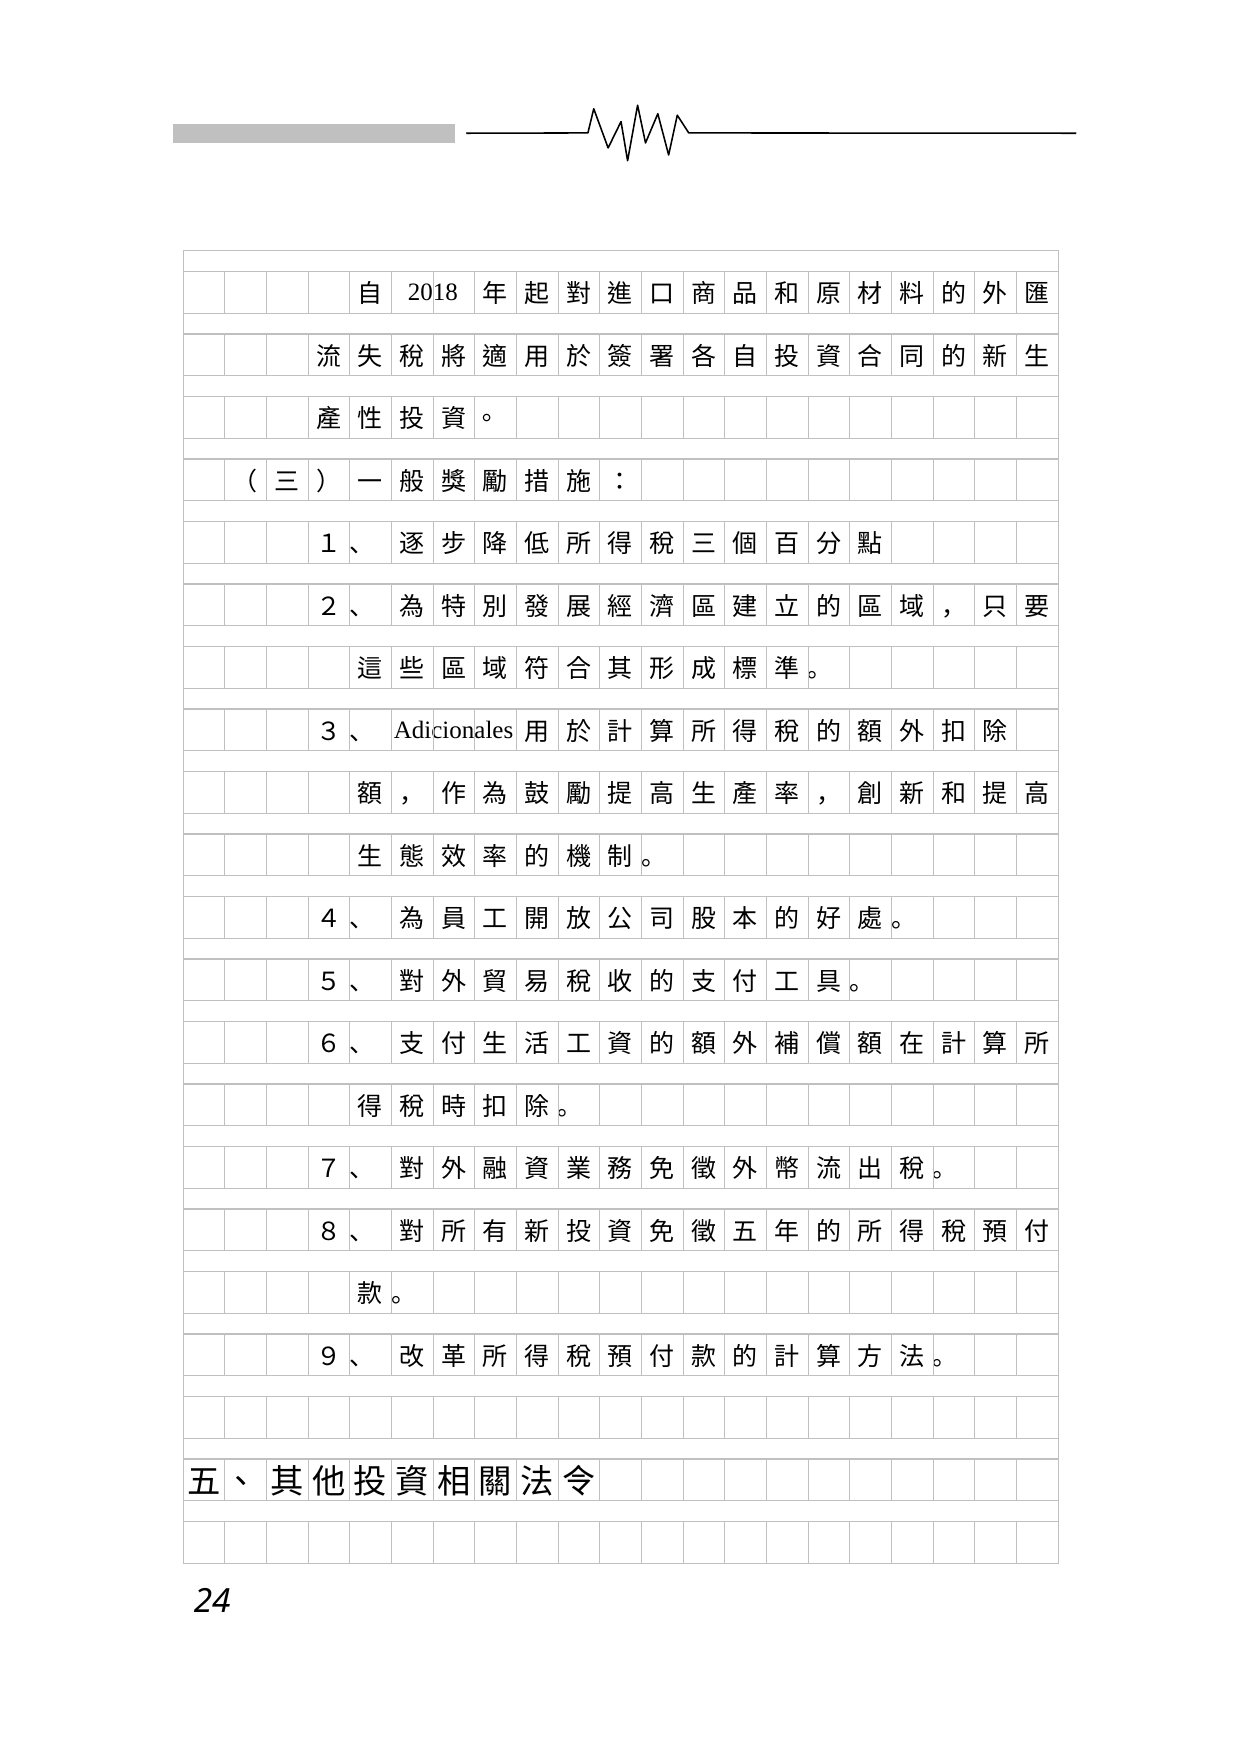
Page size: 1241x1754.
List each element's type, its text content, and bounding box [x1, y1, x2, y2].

text ２、為特別發展經濟區建立的區域，只要這些區域符合其形成標準。 [600, 647, 641, 688]
text １、逐步降低所得稅三個百分點 [600, 522, 641, 563]
text ３、Adicionales用於計算所得稅的額外扣除額，作為鼓勵提高生產率，創新和提高生態效率的機制。 [517, 772, 558, 813]
text ７、對外融資業務免徵外幣流出稅。 [517, 1147, 558, 1188]
text ２、為特別發展經濟區建立的區域，只要這些區域符合其形成標準。 [767, 647, 808, 688]
text ２、為特別發展經濟區建立的區域，只要這些區域符合其形成標準。 [684, 647, 724, 688]
text ２、為特別發展經濟區建立的區域，只要這些區域符合其形成標準。 [975, 585, 1016, 625]
text ２、為特別發展經濟區建立的區域，只要這些區域符合其形成標準。 [1017, 585, 1058, 625]
text ７、對外融資業務免徵外幣流出稅。 [434, 1147, 474, 1188]
text [725, 1272, 766, 1313]
text 自2018年起對進口商品和原材料的外匯流失稅將適用於簽署各自投資合同的新生產性投資。 [892, 397, 933, 438]
text 自2018年起對進口商品和原材料的外匯流失稅將適用於簽署各自投資合同的新生產性投資。 [350, 272, 391, 313]
text [725, 1085, 766, 1125]
text ３、Adicionales用於計算所得稅的額外扣除額，作為鼓勵提高生產率，創新和提高生態效率的機制。 [892, 835, 933, 875]
text １、逐步降低所得稅三個百分點 [281, 501, 1058, 521]
text [934, 1272, 974, 1313]
text 自2018年起對進口商品和原材料的外匯流失稅將適用於簽署各自投資合同的新生產性投資。 [934, 335, 974, 375]
text [934, 897, 974, 938]
text ５、對外貿易稅收的支付工具。 [767, 960, 808, 1000]
text ２、為特別發展經濟區建立的區域，只要這些區域符合其形成標準。 [1017, 647, 1058, 688]
text 自2018年起對進口商品和原材料的外匯流失稅將適用於簽署各自投資合同的新生產性投資。 [767, 272, 808, 313]
text 、 [350, 1022, 391, 1063]
text １、逐步降低所得稅三個百分點 [1017, 522, 1058, 563]
text ３、Adicionales用於計算所得稅的額外扣除額，作為鼓勵提高生產率，創新和提高生態效率的機制。 [434, 835, 474, 875]
text ３、Adicionales用於計算所得稅的額外扣除額，作為鼓勵提高生產率，創新和提高生態效率的機制。 [767, 835, 808, 875]
text [850, 1272, 891, 1313]
text 處 [850, 897, 891, 938]
text １、逐步降低所得稅三個百分點 [517, 522, 558, 563]
text 自2018年起對進口商品和原材料的外匯流失稅將適用於簽署各自投資合同的新生產性投資。 [475, 272, 516, 313]
text 自2018年起對進口商品和原材料的外匯流失稅將適用於簽署各自投資合同的新生產性投資。 [392, 397, 433, 438]
text ２、為特別發展經濟區建立的區域，只要這些區域符合其形成標準。 [559, 647, 599, 688]
text [767, 1460, 808, 1500]
text １、逐步降低所得稅三個百分點 [767, 522, 808, 563]
text ３、Adicionales用於計算所得稅的額外扣除額，作為鼓勵提高生產率，創新和提高生態效率的機制。 [559, 835, 599, 875]
text 相 [434, 1460, 474, 1500]
text 施 [559, 460, 599, 500]
text ６ [309, 1022, 349, 1063]
text [809, 1460, 849, 1500]
text [975, 460, 1016, 500]
text 自2018年起對進口商品和原材料的外匯流失稅將適用於簽署各自投資合同的新生產性投資。 [434, 272, 474, 313]
text ３、Adicionales用於計算所得稅的額外扣除額，作為鼓勵提高生產率，創新和提高生態效率的機制。 [850, 835, 891, 875]
text ２、為特別發展經濟區建立的區域，只要這些區域符合其形成標準。 [309, 585, 349, 625]
text ２、為特別發展經濟區建立的區域，只要這些區域符合其形成標準。 [434, 647, 474, 688]
text [767, 1085, 808, 1125]
text 所 [434, 1210, 474, 1250]
text ３、Adicionales用於計算所得稅的額外扣除額，作為鼓勵提高生產率，創新和提高生態效率的機制。 [809, 772, 849, 813]
text 自2018年起對進口商品和原材料的外匯流失稅將適用於簽署各自投資合同的新生產性投資。 [309, 397, 349, 438]
text [1017, 1272, 1058, 1313]
text 的 [725, 1335, 766, 1375]
text 自2018年起對進口商品和原材料的外匯流失稅將適用於簽署各自投資合同的新生產性投資。 [281, 314, 1058, 333]
text ２、為特別發展經濟區建立的區域，只要這些區域符合其形成標準。 [809, 585, 849, 625]
text ３、Adicionales用於計算所得稅的額外扣除額，作為鼓勵提高生產率，創新和提高生態效率的機制。 [281, 751, 1058, 771]
text 自2018年起對進口商品和原材料的外匯流失稅將適用於簽署各自投資合同的新生產性投資。 [809, 397, 849, 438]
text ５、對外貿易稅收的支付工具。 [809, 960, 849, 1000]
text ３、Adicionales用於計算所得稅的額外扣除額，作為鼓勵提高生產率，創新和提高生態效率的機制。 [934, 772, 974, 813]
text ２、為特別發展經濟區建立的區域，只要這些區域符合其形成標準。 [281, 585, 308, 625]
text （ [225, 460, 266, 500]
text ７、對外融資業務免徵外幣流出稅。 [600, 1147, 641, 1188]
text ２、為特別發展經濟區建立的區域，只要這些區域符合其形成標準。 [392, 585, 433, 625]
text 稅 [392, 1085, 433, 1125]
text ２、為特別發展經濟區建立的區域，只要這些區域符合其形成標準。 [892, 585, 933, 625]
text 他 [309, 1460, 349, 1500]
text 償 [809, 1022, 849, 1063]
text 自2018年起對進口商品和原材料的外匯流失稅將適用於簽署各自投資合同的新生產性投資。 [475, 397, 516, 438]
text ７、對外融資業務免徵外幣流出稅。 [281, 1126, 1058, 1146]
text 令 [559, 1460, 599, 1500]
text 自2018年起對進口商品和原材料的外匯流失稅將適用於簽署各自投資合同的新生產性投資。 [281, 251, 1058, 271]
text ５、對外貿易稅收的支付工具。 [642, 960, 683, 1000]
text 自2018年起對進口商品和原材料的外匯流失稅將適用於簽署各自投資合同的新生產性投資。 [684, 272, 724, 313]
text ３、Adicionales用於計算所得稅的額外扣除額，作為鼓勵提高生產率，創新和提高生態效率的機制。 [684, 710, 724, 750]
text １、逐步降低所得稅三個百分點 [309, 522, 349, 563]
text ３、Adicionales用於計算所得稅的額外扣除額，作為鼓勵提高生產率，創新和提高生態效率的機制。 [1017, 835, 1058, 875]
text 一 [350, 460, 391, 500]
text 為 [392, 897, 433, 938]
text ３、Adicionales用於計算所得稅的額外扣除額，作為鼓勵提高生產率，創新和提高生態效率的機制。 [392, 835, 433, 875]
text ５、對外貿易稅收的支付工具。 [892, 960, 933, 1000]
text 工 [559, 1022, 599, 1063]
text 。 [559, 1085, 599, 1125]
text [309, 1085, 349, 1125]
text 資 [600, 1210, 641, 1250]
text 自2018年起對進口商品和原材料的外匯流失稅將適用於簽署各自投資合同的新生產性投資。 [517, 272, 558, 313]
text ３、Adicionales用於計算所得稅的額外扣除額，作為鼓勵提高生產率，創新和提高生態效率的機制。 [392, 710, 433, 750]
text ３、Adicionales用於計算所得稅的額外扣除額，作為鼓勵提高生產率，創新和提高生態效率的機制。 [975, 835, 1016, 875]
text ３、Adicionales用於計算所得稅的額外扣除額，作為鼓勵提高生產率，創新和提高生態效率的機制。 [684, 835, 724, 875]
text 勵 [475, 460, 516, 500]
text 其 [267, 1460, 308, 1500]
text [281, 1251, 1058, 1271]
text [207, 460, 224, 500]
text 投 [350, 1460, 391, 1500]
text ３、Adicionales用於計算所得稅的額外扣除額，作為鼓勵提高生產率，創新和提高生態效率的機制。 [475, 835, 516, 875]
text ２、為特別發展經濟區建立的區域，只要這些區域符合其形成標準。 [281, 647, 308, 688]
text 的 [642, 1022, 683, 1063]
text 時 [434, 1085, 474, 1125]
text 方 [850, 1335, 891, 1375]
text ２、為特別發展經濟區建立的區域，只要這些區域符合其形成標準。 [281, 626, 1058, 646]
text ３、Adicionales用於計算所得稅的額外扣除額，作為鼓勵提高生產率，創新和提高生態效率的機制。 [642, 710, 683, 750]
text 稅 [559, 1335, 599, 1375]
text ３、Adicionales用於計算所得稅的額外扣除額，作為鼓勵提高生產率，創新和提高生態效率的機制。 [281, 835, 308, 875]
text 預 [600, 1335, 641, 1375]
text ２、為特別發展經濟區建立的區域，只要這些區域符合其形成標準。 [975, 647, 1016, 688]
text 自2018年起對進口商品和原材料的外匯流失稅將適用於簽署各自投資合同的新生產性投資。 [1017, 272, 1058, 313]
text 自2018年起對進口商品和原材料的外匯流失稅將適用於簽署各自投資合同的新生產性投資。 [281, 397, 308, 438]
text [281, 897, 308, 938]
text [850, 1085, 891, 1125]
text [642, 460, 683, 500]
text ３、Adicionales用於計算所得稅的額外扣除額，作為鼓勵提高生產率，創新和提高生態效率的機制。 [892, 772, 933, 813]
text 預 [975, 1210, 1016, 1250]
text ７、對外融資業務免徵外幣流出稅。 [767, 1147, 808, 1188]
text ２、為特別發展經濟區建立的區域，只要這些區域符合其形成標準。 [684, 585, 724, 625]
text [892, 460, 933, 500]
text ３、Adicionales用於計算所得稅的額外扣除額，作為鼓勵提高生產率，創新和提高生態效率的機制。 [809, 835, 849, 875]
text ２、為特別發展經濟區建立的區域，只要這些區域符合其形成標準。 [725, 585, 766, 625]
text ２、為特別發展經濟區建立的區域，只要這些區域符合其形成標準。 [517, 585, 558, 625]
text 自2018年起對進口商品和原材料的外匯流失稅將適用於簽署各自投資合同的新生產性投資。 [767, 335, 808, 375]
text 自2018年起對進口商品和原材料的外匯流失稅將適用於簽署各自投資合同的新生產性投資。 [517, 397, 558, 438]
text １、逐步降低所得稅三個百分點 [892, 522, 933, 563]
text ７、對外融資業務免徵外幣流出稅。 [392, 1147, 433, 1188]
text １、逐步降低所得稅三個百分點 [281, 522, 308, 563]
text 計 [767, 1335, 808, 1375]
text ２、為特別發展經濟區建立的區域，只要這些區域符合其形成標準。 [281, 564, 1058, 583]
text １、逐步降低所得稅三個百分點 [975, 522, 1016, 563]
text 公 [600, 897, 641, 938]
text １、逐步降低所得稅三個百分點 [559, 522, 599, 563]
text [1017, 460, 1058, 500]
text ５、對外貿易稅收的支付工具。 [350, 960, 391, 1000]
text ７、對外融資業務免徵外幣流出稅。 [475, 1147, 516, 1188]
text 。 [892, 897, 933, 938]
text ５、對外貿易稅收的支付工具。 [850, 960, 891, 1000]
text 款 [350, 1272, 391, 1313]
text 改 [392, 1335, 433, 1375]
text 自2018年起對進口商品和原材料的外匯流失稅將適用於簽署各自投資合同的新生產性投資。 [684, 335, 724, 375]
text 自2018年起對進口商品和原材料的外匯流失稅將適用於簽署各自投資合同的新生產性投資。 [350, 397, 391, 438]
text 款 [684, 1335, 724, 1375]
text 自2018年起對進口商品和原材料的外匯流失稅將適用於簽署各自投資合同的新生產性投資。 [309, 335, 349, 375]
text ３、Adicionales用於計算所得稅的額外扣除額，作為鼓勵提高生產率，創新和提高生態效率的機制。 [281, 710, 308, 750]
text ３、Adicionales用於計算所得稅的額外扣除額，作為鼓勵提高生產率，創新和提高生態效率的機制。 [850, 772, 891, 813]
text [684, 1272, 724, 1313]
text [281, 1001, 1058, 1021]
text ２、為特別發展經濟區建立的區域，只要這些區域符合其形成標準。 [517, 647, 558, 688]
text ２、為特別發展經濟區建立的區域，只要這些區域符合其形成標準。 [934, 647, 974, 688]
text 自2018年起對進口商品和原材料的外匯流失稅將適用於簽署各自投資合同的新生產性投資。 [934, 272, 974, 313]
text １、逐步降低所得稅三個百分點 [475, 522, 516, 563]
text [281, 1085, 308, 1125]
text ３、Adicionales用於計算所得稅的額外扣除額，作為鼓勵提高生產率，創新和提高生態效率的機制。 [642, 835, 683, 875]
text 所 [475, 1335, 516, 1375]
text [767, 460, 808, 500]
text 自2018年起對進口商品和原材料的外匯流失稅將適用於簽署各自投資合同的新生產性投資。 [392, 335, 433, 375]
text ５、對外貿易稅收的支付工具。 [684, 960, 724, 1000]
text 自2018年起對進口商品和原材料的外匯流失稅將適用於簽署各自投資合同的新生產性投資。 [559, 397, 599, 438]
text 自2018年起對進口商品和原材料的外匯流失稅將適用於簽署各自投資合同的新生產性投資。 [975, 272, 1016, 313]
text 徵 [684, 1210, 724, 1250]
text ３、Adicionales用於計算所得稅的額外扣除額，作為鼓勵提高生產率，創新和提高生態效率的機制。 [309, 835, 349, 875]
text 司 [642, 897, 683, 938]
text 自2018年起對進口商品和原材料的外匯流失稅將適用於簽署各自投資合同的新生產性投資。 [975, 335, 1016, 375]
text 得 [350, 1085, 391, 1125]
text ３、Adicionales用於計算所得稅的額外扣除額，作為鼓勵提高生產率，創新和提高生態效率的機制。 [975, 710, 1016, 750]
text ７、對外融資業務免徵外幣流出稅。 [975, 1147, 1016, 1188]
text 自2018年起對進口商品和原材料的外匯流失稅將適用於簽署各自投資合同的新生產性投資。 [725, 272, 766, 313]
text 年 [767, 1210, 808, 1250]
text [642, 1460, 683, 1500]
text ５、對外貿易稅收的支付工具。 [434, 960, 474, 1000]
text [184, 1439, 1058, 1458]
text ２、為特別發展經濟區建立的區域，只要這些區域符合其形成標準。 [725, 647, 766, 688]
text 自2018年起對進口商品和原材料的外匯流失稅將適用於簽署各自投資合同的新生產性投資。 [850, 272, 891, 313]
text 、 [350, 1210, 391, 1250]
text ９ [309, 1335, 349, 1375]
text 工 [475, 897, 516, 938]
text [892, 1460, 933, 1500]
text 得 [517, 1335, 558, 1375]
text 自2018年起對進口商品和原材料的外匯流失稅將適用於簽署各自投資合同的新生產性投資。 [725, 335, 766, 375]
text ５、對外貿易稅收的支付工具。 [934, 960, 974, 1000]
text ３、Adicionales用於計算所得稅的額外扣除額，作為鼓勵提高生產率，創新和提高生態效率的機制。 [281, 814, 1058, 833]
text ７、對外融資業務免徵外幣流出稅。 [725, 1147, 766, 1188]
text １、逐步降低所得稅三個百分點 [934, 522, 974, 563]
text ２、為特別發展經濟區建立的區域，只要這些區域符合其形成標準。 [434, 585, 474, 625]
text ７、對外融資業務免徵外幣流出稅。 [892, 1147, 933, 1188]
text 對 [392, 1210, 433, 1250]
text [309, 1272, 349, 1313]
text [642, 1272, 683, 1313]
text [767, 1272, 808, 1313]
text ３、Adicionales用於計算所得稅的額外扣除額，作為鼓勵提高生產率，創新和提高生態效率的機制。 [600, 835, 641, 875]
text ５、對外貿易稅收的支付工具。 [475, 960, 516, 1000]
text ３、Adicionales用於計算所得稅的額外扣除額，作為鼓勵提高生產率，創新和提高生態效率的機制。 [642, 772, 683, 813]
text 自2018年起對進口商品和原材料的外匯流失稅將適用於簽署各自投資合同的新生產性投資。 [600, 272, 641, 313]
text 自2018年起對進口商品和原材料的外匯流失稅將適用於簽署各自投資合同的新生產性投資。 [850, 397, 891, 438]
text 免 [642, 1210, 683, 1250]
text ３、Adicionales用於計算所得稅的額外扣除額，作為鼓勵提高生產率，創新和提高生態效率的機制。 [767, 710, 808, 750]
text ２、為特別發展經濟區建立的區域，只要這些區域符合其形成標準。 [350, 647, 391, 688]
text １、逐步降低所得稅三個百分點 [850, 522, 891, 563]
text ３、Adicionales用於計算所得稅的額外扣除額，作為鼓勵提高生產率，創新和提高生態效率的機制。 [475, 772, 516, 813]
text 股 [684, 897, 724, 938]
text ３、Adicionales用於計算所得稅的額外扣除額，作為鼓勵提高生產率，創新和提高生態效率的機制。 [350, 710, 391, 750]
text 付 [1017, 1210, 1058, 1250]
text ３、Adicionales用於計算所得稅的額外扣除額，作為鼓勵提高生產率，創新和提高生態效率的機制。 [350, 772, 391, 813]
text 好 [809, 897, 849, 938]
text ５、對外貿易稅收的支付工具。 [309, 960, 349, 1000]
text 投 [559, 1210, 599, 1250]
text 般 [392, 460, 433, 500]
text １、逐步降低所得稅三個百分點 [684, 522, 724, 563]
text ７、對外融資業務免徵外幣流出稅。 [559, 1147, 599, 1188]
text ５、對外貿易稅收的支付工具。 [1017, 960, 1058, 1000]
text ３、Adicionales用於計算所得稅的額外扣除額，作為鼓勵提高生產率，創新和提高生態效率的機制。 [475, 710, 516, 750]
text ５、對外貿易稅收的支付工具。 [975, 960, 1016, 1000]
text 。 [934, 1335, 974, 1375]
text 五 [725, 1210, 766, 1250]
text [892, 1085, 933, 1125]
text ７、對外融資業務免徵外幣流出稅。 [934, 1147, 974, 1188]
text 外 [725, 1022, 766, 1063]
text ３、Adicionales用於計算所得稅的額外扣除額，作為鼓勵提高生產率，創新和提高生態效率的機制。 [725, 835, 766, 875]
text ３、Adicionales用於計算所得稅的額外扣除額，作為鼓勵提高生產率，創新和提高生態效率的機制。 [434, 710, 474, 750]
text [684, 1460, 724, 1500]
text １、逐步降低所得稅三個百分點 [642, 522, 683, 563]
text ５、對外貿易稅收的支付工具。 [281, 939, 1058, 958]
text [725, 1460, 766, 1500]
text [207, 439, 1058, 458]
text ３、Adicionales用於計算所得稅的額外扣除額，作為鼓勵提高生產率，創新和提高生態效率的機制。 [281, 689, 1058, 708]
text 關 [475, 1460, 516, 1500]
text 活 [517, 1022, 558, 1063]
text [975, 1335, 1016, 1375]
text 自2018年起對進口商品和原材料的外匯流失稅將適用於簽署各自投資合同的新生產性投資。 [281, 335, 308, 375]
text [600, 1272, 641, 1313]
text ３、Adicionales用於計算所得稅的額外扣除額，作為鼓勵提高生產率，創新和提高生態效率的機制。 [1017, 772, 1058, 813]
text 計 [934, 1022, 974, 1063]
text ２、為特別發展經濟區建立的區域，只要這些區域符合其形成標準。 [475, 647, 516, 688]
text [1017, 1085, 1058, 1125]
text 稅 [934, 1210, 974, 1250]
text ３、Adicionales用於計算所得稅的額外扣除額，作為鼓勵提高生產率，創新和提高生態效率的機制。 [517, 835, 558, 875]
text 算 [975, 1022, 1016, 1063]
text [934, 1460, 974, 1500]
text ３、Adicionales用於計算所得稅的額外扣除額，作為鼓勵提高生產率，創新和提高生態效率的機制。 [725, 772, 766, 813]
text ２、為特別發展經濟區建立的區域，只要這些區域符合其形成標準。 [475, 585, 516, 625]
text ２、為特別發展經濟區建立的區域，只要這些區域符合其形成標準。 [392, 647, 433, 688]
text [281, 1335, 308, 1375]
text ８ [309, 1210, 349, 1250]
text [850, 1460, 891, 1500]
text １、逐步降低所得稅三個百分點 [392, 522, 433, 563]
text 自2018年起對進口商品和原材料的外匯流失稅將適用於簽署各自投資合同的新生產性投資。 [559, 272, 599, 313]
text 自2018年起對進口商品和原材料的外匯流失稅將適用於簽署各自投資合同的新生產性投資。 [809, 335, 849, 375]
text １、逐步降低所得稅三個百分點 [809, 522, 849, 563]
text 、 [350, 897, 391, 938]
text 自2018年起對進口商品和原材料的外匯流失稅將適用於簽署各自投資合同的新生產性投資。 [1017, 397, 1058, 438]
text [600, 1460, 641, 1500]
text ２、為特別發展經濟區建立的區域，只要這些區域符合其形成標準。 [642, 647, 683, 688]
text ５、對外貿易稅收的支付工具。 [559, 960, 599, 1000]
text 放 [559, 897, 599, 938]
text ３、Adicionales用於計算所得稅的額外扣除額，作為鼓勵提高生產率，創新和提高生態效率的機制。 [309, 710, 349, 750]
text ７、對外融資業務免徵外幣流出稅。 [642, 1147, 683, 1188]
text [850, 460, 891, 500]
text 自2018年起對進口商品和原材料的外匯流失稅將適用於簽署各自投資合同的新生產性投資。 [475, 335, 516, 375]
text 得 [892, 1210, 933, 1250]
text 自2018年起對進口商品和原材料的外匯流失稅將適用於簽署各自投資合同的新生產性投資。 [642, 272, 683, 313]
text 生 [475, 1022, 516, 1063]
text ７、對外融資業務免徵外幣流出稅。 [309, 1147, 349, 1188]
text 有 [475, 1210, 516, 1250]
text ７、對外融資業務免徵外幣流出稅。 [809, 1147, 849, 1188]
text [892, 1272, 933, 1313]
text [281, 1064, 1058, 1083]
text １、逐步降低所得稅三個百分點 [725, 522, 766, 563]
text 自2018年起對進口商品和原材料的外匯流失稅將適用於簽署各自投資合同的新生產性投資。 [642, 335, 683, 375]
text 資 [392, 1460, 433, 1500]
text ３、Adicionales用於計算所得稅的額外扣除額，作為鼓勵提高生產率，創新和提高生態效率的機制。 [559, 772, 599, 813]
text ７、對外融資業務免徵外幣流出稅。 [281, 1147, 308, 1188]
text 自2018年起對進口商品和原材料的外匯流失稅將適用於簽署各自投資合同的新生產性投資。 [642, 397, 683, 438]
text [1017, 897, 1058, 938]
text ３、Adicionales用於計算所得稅的額外扣除額，作為鼓勵提高生產率，創新和提高生態效率的機制。 [975, 772, 1016, 813]
text [434, 1272, 474, 1313]
text [281, 1189, 1058, 1208]
text 法 [892, 1335, 933, 1375]
text [684, 460, 724, 500]
text [934, 1085, 974, 1125]
text 革 [434, 1335, 474, 1375]
text [975, 1085, 1016, 1125]
text ３、Adicionales用於計算所得稅的額外扣除額，作為鼓勵提高生產率，創新和提高生態效率的機制。 [1017, 710, 1058, 750]
text [281, 876, 1058, 896]
text ３、Adicionales用於計算所得稅的額外扣除額，作為鼓勵提高生產率，創新和提高生態效率的機制。 [309, 772, 349, 813]
text 在 [892, 1022, 933, 1063]
text ２、為特別發展經濟區建立的區域，只要這些區域符合其形成標準。 [309, 647, 349, 688]
text [281, 1314, 1058, 1333]
text ２、為特別發展經濟區建立的區域，只要這些區域符合其形成標準。 [934, 585, 974, 625]
text ３、Adicionales用於計算所得稅的額外扣除額，作為鼓勵提高生產率，創新和提高生態效率的機制。 [934, 835, 974, 875]
text 自2018年起對進口商品和原材料的外匯流失稅將適用於簽署各自投資合同的新生產性投資。 [517, 335, 558, 375]
text [975, 1460, 1016, 1500]
text 。 [392, 1272, 433, 1313]
text 扣 [475, 1085, 516, 1125]
text 自2018年起對進口商品和原材料的外匯流失稅將適用於簽署各自投資合同的新生產性投資。 [725, 397, 766, 438]
text [809, 460, 849, 500]
text ２、為特別發展經濟區建立的區域，只要這些區域符合其形成標準。 [600, 585, 641, 625]
text ７、對外融資業務免徵外幣流出稅。 [1017, 1147, 1058, 1188]
text [684, 1085, 724, 1125]
text 自2018年起對進口商品和原材料的外匯流失稅將適用於簽署各自投資合同的新生產性投資。 [281, 272, 308, 313]
text 自2018年起對進口商品和原材料的外匯流失稅將適用於簽署各自投資合同的新生產性投資。 [392, 272, 433, 313]
text 自2018年起對進口商品和原材料的外匯流失稅將適用於簽署各自投資合同的新生產性投資。 [892, 335, 933, 375]
text [559, 1272, 599, 1313]
text 補 [767, 1022, 808, 1063]
text ３、Adicionales用於計算所得稅的額外扣除額，作為鼓勵提高生產率，創新和提高生態效率的機制。 [434, 772, 474, 813]
text ３、Adicionales用於計算所得稅的額外扣除額，作為鼓勵提高生產率，創新和提高生態效率的機制。 [767, 772, 808, 813]
text 資 [600, 1022, 641, 1063]
text 自2018年起對進口商品和原材料的外匯流失稅將適用於簽署各自投資合同的新生產性投資。 [434, 397, 474, 438]
text [975, 1272, 1016, 1313]
text 自2018年起對進口商品和原材料的外匯流失稅將適用於簽署各自投資合同的新生產性投資。 [350, 335, 391, 375]
text 除 [517, 1085, 558, 1125]
text [642, 1085, 683, 1125]
text 自2018年起對進口商品和原材料的外匯流失稅將適用於簽署各自投資合同的新生產性投資。 [684, 397, 724, 438]
text ３、Adicionales用於計算所得稅的額外扣除額，作為鼓勵提高生產率，創新和提高生態效率的機制。 [600, 710, 641, 750]
text 、 [225, 1460, 266, 1500]
text [809, 1272, 849, 1313]
text ５、對外貿易稅收的支付工具。 [281, 960, 308, 1000]
text １、逐步降低所得稅三個百分點 [434, 522, 474, 563]
text 措 [517, 460, 558, 500]
text ３、Adicionales用於計算所得稅的額外扣除額，作為鼓勵提高生產率，創新和提高生態效率的機制。 [281, 772, 308, 813]
text 自2018年起對進口商品和原材料的外匯流失稅將適用於簽署各自投資合同的新生產性投資。 [809, 272, 849, 313]
text 自2018年起對進口商品和原材料的外匯流失稅將適用於簽署各自投資合同的新生產性投資。 [600, 397, 641, 438]
text ） [309, 460, 349, 500]
text 三 [267, 460, 308, 500]
text 本 [725, 897, 766, 938]
text ５、對外貿易稅收的支付工具。 [600, 960, 641, 1000]
text 的 [809, 1210, 849, 1250]
text 支 [392, 1022, 433, 1063]
text [281, 1210, 308, 1250]
text [725, 460, 766, 500]
text ５、對外貿易稅收的支付工具。 [517, 960, 558, 1000]
text 開 [517, 897, 558, 938]
text ３、Adicionales用於計算所得稅的額外扣除額，作為鼓勵提高生產率，創新和提高生態效率的機制。 [600, 772, 641, 813]
text 付 [434, 1022, 474, 1063]
text 算 [809, 1335, 849, 1375]
text [281, 1022, 308, 1063]
text 獎 [434, 460, 474, 500]
text ３、Adicionales用於計算所得稅的額外扣除額，作為鼓勵提高生產率，創新和提高生態效率的機制。 [934, 710, 974, 750]
text 自2018年起對進口商品和原材料的外匯流失稅將適用於簽署各自投資合同的新生產性投資。 [559, 335, 599, 375]
text 法 [517, 1460, 558, 1500]
text 自2018年起對進口商品和原材料的外匯流失稅將適用於簽署各自投資合同的新生產性投資。 [309, 272, 349, 313]
text 五 [184, 1460, 224, 1500]
text ２、為特別發展經濟區建立的區域，只要這些區域符合其形成標準。 [559, 585, 599, 625]
text ２、為特別發展經濟區建立的區域，只要這些區域符合其形成標準。 [350, 585, 391, 625]
text ５、對外貿易稅收的支付工具。 [392, 960, 433, 1000]
text ３、Adicionales用於計算所得稅的額外扣除額，作為鼓勵提高生產率，創新和提高生態效率的機制。 [392, 772, 433, 813]
text [281, 1272, 308, 1313]
text ３、Adicionales用於計算所得稅的額外扣除額，作為鼓勵提高生產率，創新和提高生態效率的機制。 [559, 710, 599, 750]
text 付 [642, 1335, 683, 1375]
text 、 [350, 1335, 391, 1375]
text [809, 1085, 849, 1125]
text 自2018年起對進口商品和原材料的外匯流失稅將適用於簽署各自投資合同的新生產性投資。 [767, 397, 808, 438]
text 所 [1017, 1022, 1058, 1063]
text 自2018年起對進口商品和原材料的外匯流失稅將適用於簽署各自投資合同的新生產性投資。 [434, 335, 474, 375]
text ３、Adicionales用於計算所得稅的額外扣除額，作為鼓勵提高生產率，創新和提高生態效率的機制。 [684, 772, 724, 813]
text ２、為特別發展經濟區建立的區域，只要這些區域符合其形成標準。 [642, 585, 683, 625]
text [475, 1272, 516, 1313]
text ３、Adicionales用於計算所得稅的額外扣除額，作為鼓勵提高生產率，創新和提高生態效率的機制。 [350, 835, 391, 875]
text [1017, 1460, 1058, 1500]
text 額 [684, 1022, 724, 1063]
text ２、為特別發展經濟區建立的區域，只要這些區域符合其形成標準。 [767, 585, 808, 625]
text ３、Adicionales用於計算所得稅的額外扣除額，作為鼓勵提高生產率，創新和提高生態效率的機制。 [892, 710, 933, 750]
text ３、Adicionales用於計算所得稅的額外扣除額，作為鼓勵提高生產率，創新和提高生態效率的機制。 [725, 710, 766, 750]
text [1017, 1335, 1058, 1375]
text ５、對外貿易稅收的支付工具。 [725, 960, 766, 1000]
text ２、為特別發展經濟區建立的區域，只要這些區域符合其形成標準。 [850, 647, 891, 688]
text ４ [309, 897, 349, 938]
text 員 [434, 897, 474, 938]
text 所 [850, 1210, 891, 1250]
text 自2018年起對進口商品和原材料的外匯流失稅將適用於簽署各自投資合同的新生產性投資。 [850, 335, 891, 375]
text ７、對外融資業務免徵外幣流出稅。 [850, 1147, 891, 1188]
text [934, 460, 974, 500]
text [600, 1085, 641, 1125]
text [517, 1272, 558, 1313]
text 自2018年起對進口商品和原材料的外匯流失稅將適用於簽署各自投資合同的新生產性投資。 [281, 376, 1058, 396]
text 新 [517, 1210, 558, 1250]
text １、逐步降低所得稅三個百分點 [350, 522, 391, 563]
text 自2018年起對進口商品和原材料的外匯流失稅將適用於簽署各自投資合同的新生產性投資。 [975, 397, 1016, 438]
text 的 [767, 897, 808, 938]
text ２、為特別發展經濟區建立的區域，只要這些區域符合其形成標準。 [892, 647, 933, 688]
text [975, 897, 1016, 938]
text ２、為特別發展經濟區建立的區域，只要這些區域符合其形成標準。 [850, 585, 891, 625]
text ３、Adicionales用於計算所得稅的額外扣除額，作為鼓勵提高生產率，創新和提高生態效率的機制。 [809, 710, 849, 750]
text 自2018年起對進口商品和原材料的外匯流失稅將適用於簽署各自投資合同的新生產性投資。 [934, 397, 974, 438]
text ２、為特別發展經濟區建立的區域，只要這些區域符合其形成標準。 [809, 647, 849, 688]
text ３、Adicionales用於計算所得稅的額外扣除額，作為鼓勵提高生產率，創新和提高生態效率的機制。 [517, 710, 558, 750]
text 自2018年起對進口商品和原材料的外匯流失稅將適用於簽署各自投資合同的新生產性投資。 [1017, 335, 1058, 375]
text ： [600, 460, 641, 500]
text 自2018年起對進口商品和原材料的外匯流失稅將適用於簽署各自投資合同的新生產性投資。 [892, 272, 933, 313]
text ３、Adicionales用於計算所得稅的額外扣除額，作為鼓勵提高生產率，創新和提高生態效率的機制。 [850, 710, 891, 750]
text ７、對外融資業務免徵外幣流出稅。 [350, 1147, 391, 1188]
text ７、對外融資業務免徵外幣流出稅。 [684, 1147, 724, 1188]
text 額 [850, 1022, 891, 1063]
text 自2018年起對進口商品和原材料的外匯流失稅將適用於簽署各自投資合同的新生產性投資。 [600, 335, 641, 375]
